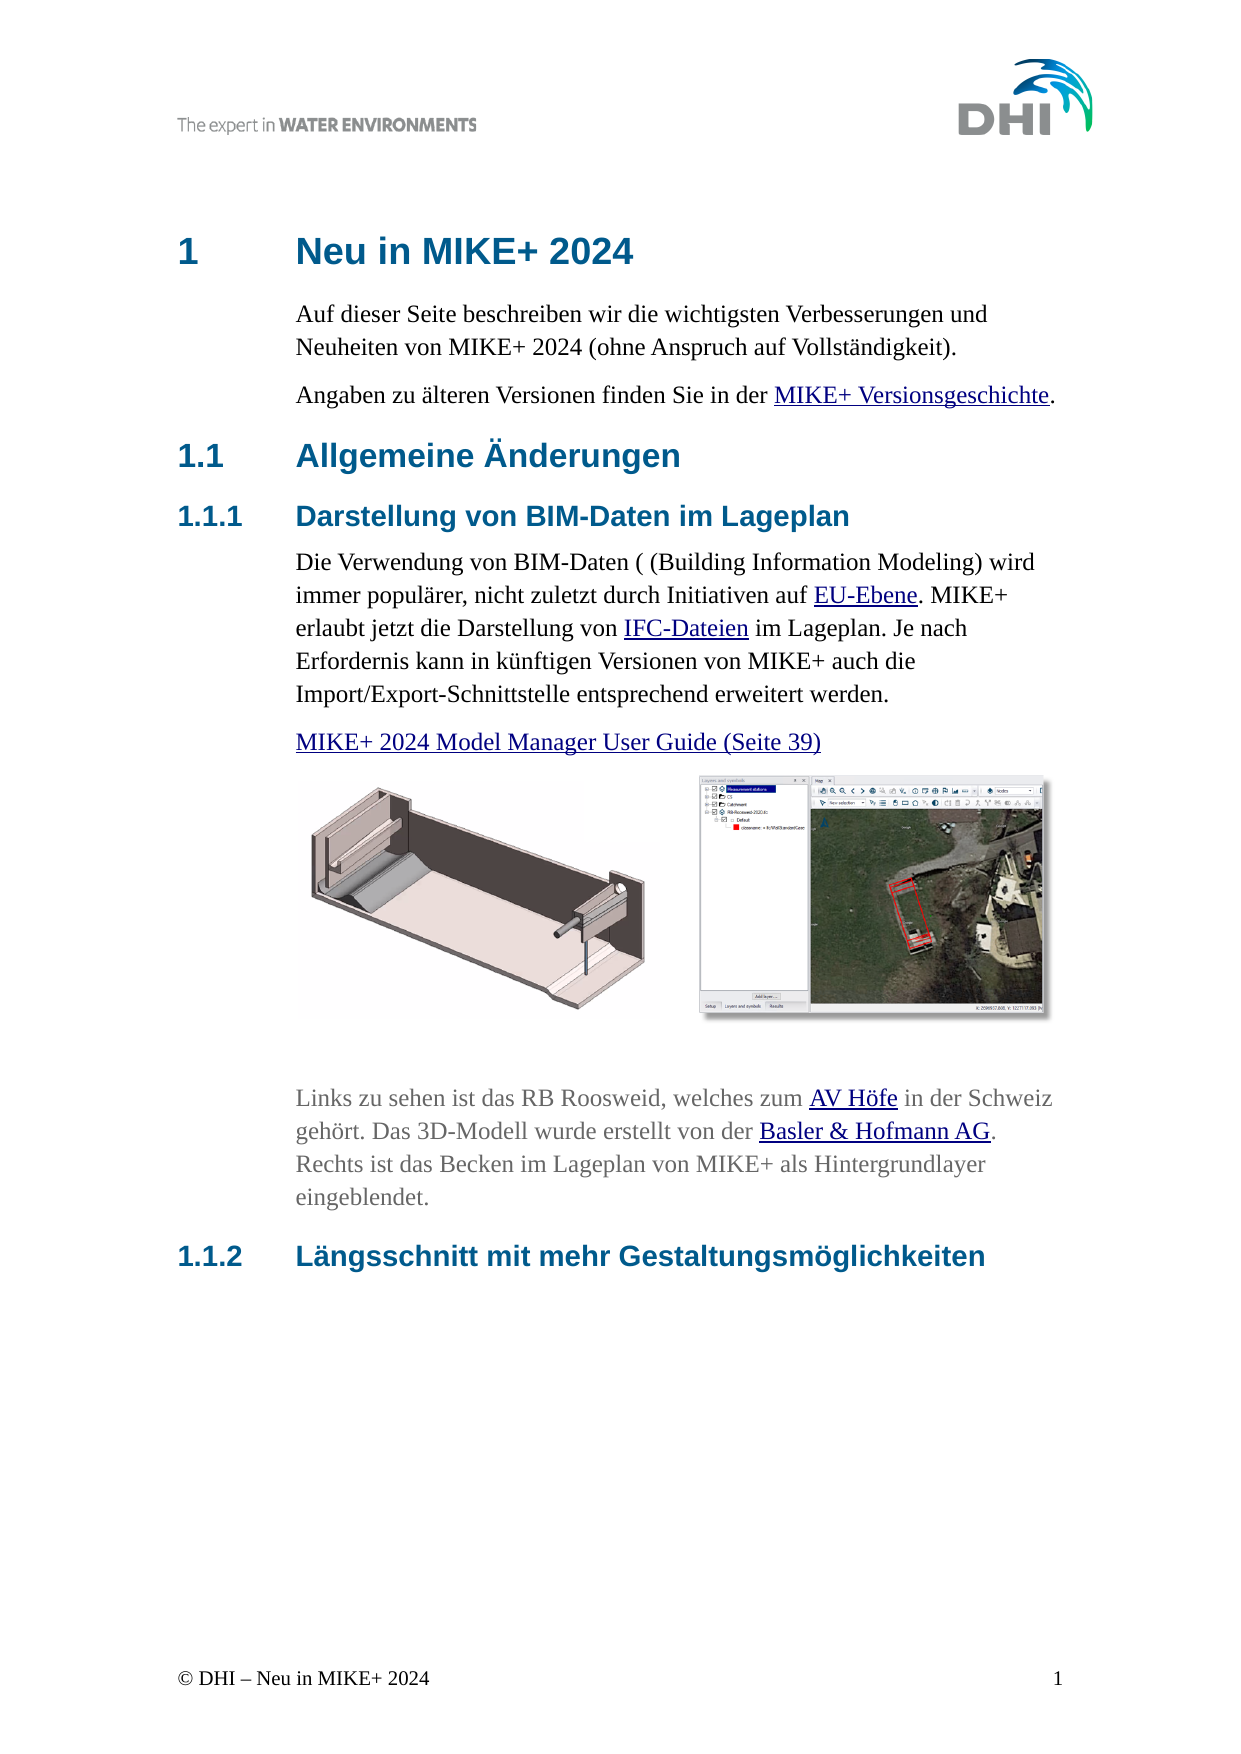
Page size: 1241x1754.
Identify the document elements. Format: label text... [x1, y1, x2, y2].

text Links zu sehen ist das RB Roosweid, welches zum AV Höfe in der Schweiz gehört. Das 3D-Modell wurde erstellt von der Basler & Hofmann AG. Rechts ist das Becken im Lageplan von MIKE+ als Hintergrundlayer eingeblendet. [295, 1083, 1063, 1211]
text Angaben zu älteren Versionen finden Sie in der MIKE+ Versionsgeschichte. [295, 380, 1063, 408]
picture [177, 117, 477, 135]
text Auf dieser Seite beschreiben wir die wichtigsten Verbesserungen und Neuheiten von MIKE+ 2024 (ohne Anspruch auf Vollständigkeit). [295, 299, 1063, 361]
subtitle Längsschnitt mit mehr Gestaltungsmöglichkeiten [177, 1239, 1063, 1273]
subtitle Darstellung von BIM-Daten im Lageplan [177, 499, 1063, 532]
subtitle Allgemeine Änderungen [177, 436, 1063, 475]
subtitle Neu in MIKE+ 2024 [177, 229, 1063, 272]
text MIKE+ 2024 Model Manager User Guide (Seite 39) [295, 727, 1063, 756]
picture [958, 59, 1093, 135]
picture [295, 760, 1063, 1032]
text Die Verwendung von BIM-Daten ( (Building Information Modeling) wird immer populärer, nicht zuletzt durch Initiativen auf EU-Ebene. MIKE+ erlaubt jetzt die Darstellung von IFC-Dateien im Lageplan. Je nach Erfordernis kann in künftigen Versionen von MIKE+ auch die Import/Export-Schnittstelle entsprechend erweitert werden. [295, 547, 1063, 708]
